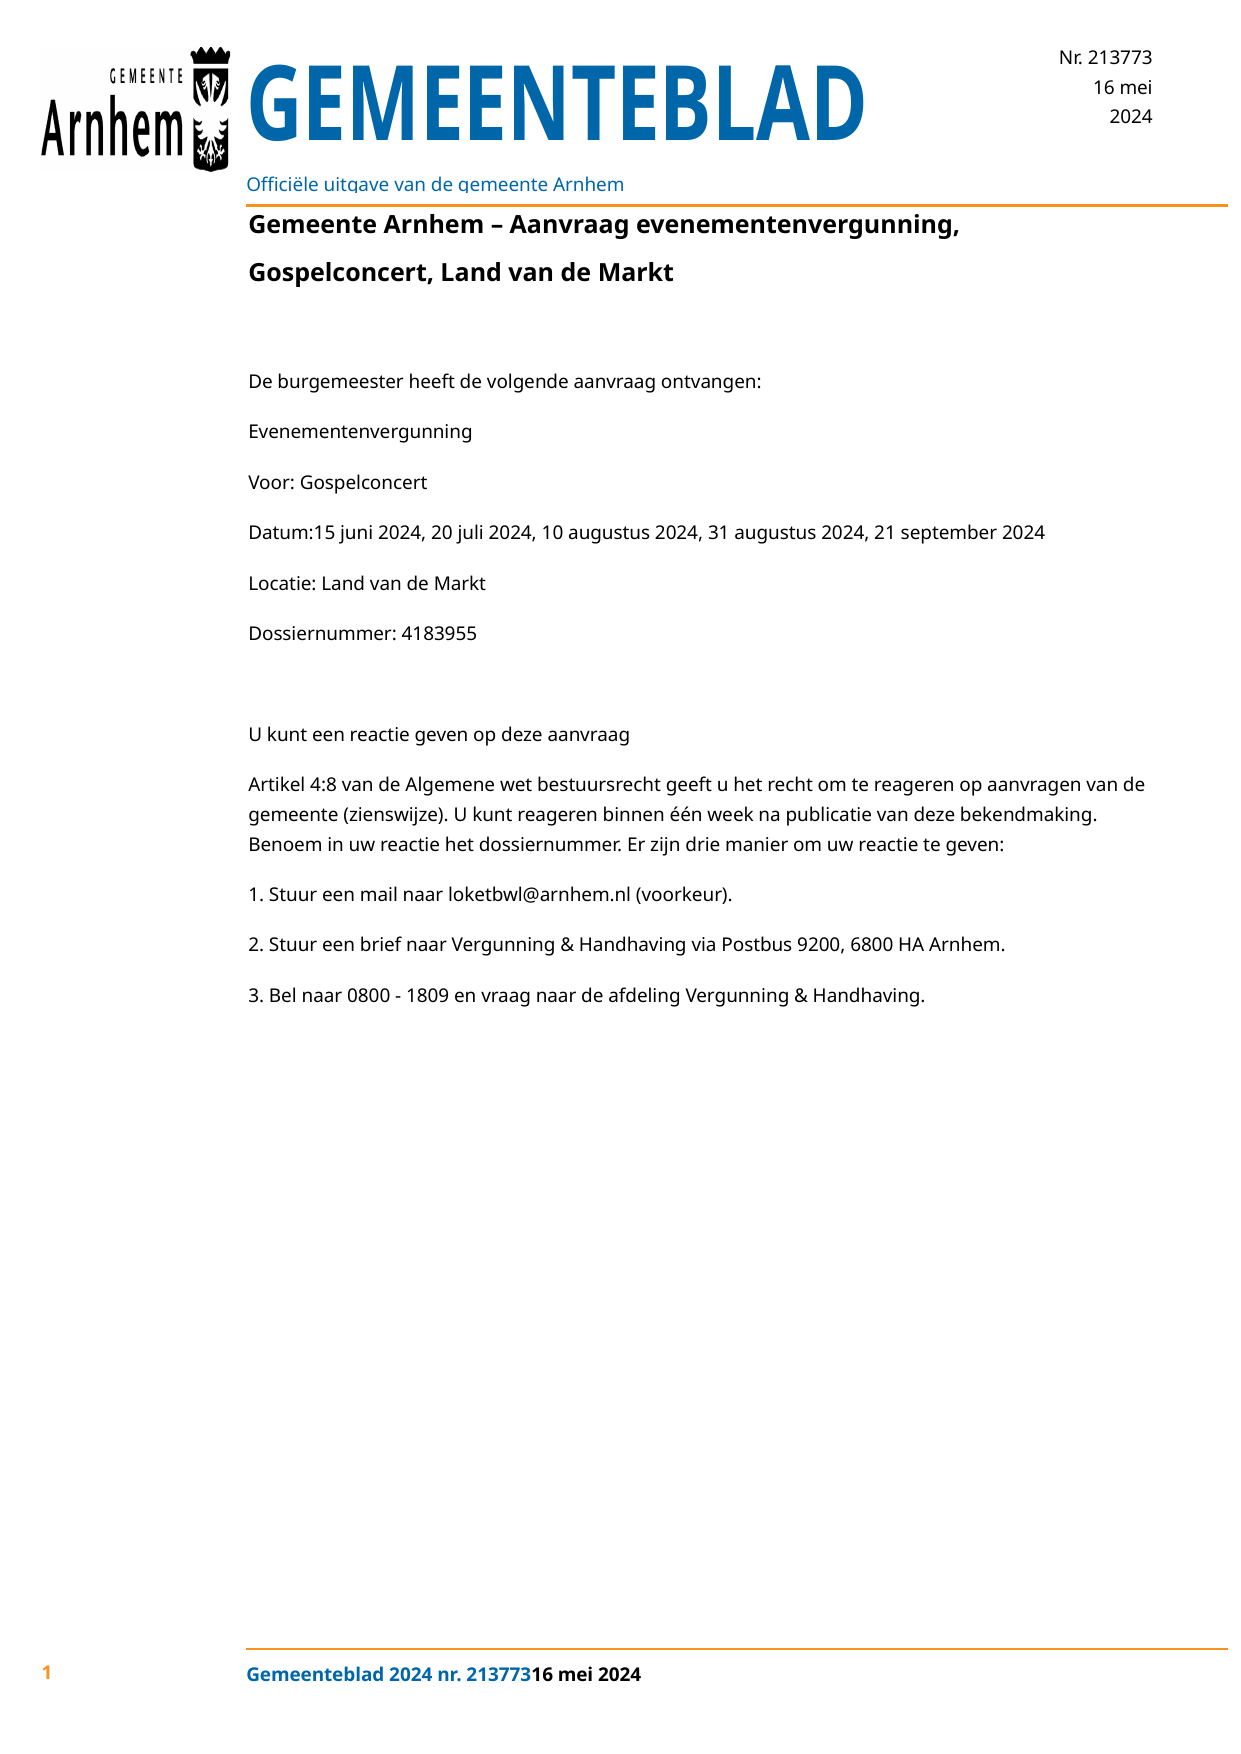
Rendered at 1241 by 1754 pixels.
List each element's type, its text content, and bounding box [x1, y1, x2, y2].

picture [41, 47, 231, 172]
text De burgemeester heeft de volgende aanvraag ontvangen: [248, 368, 1152, 394]
text Dossiernummer: 4183955 [248, 620, 1152, 646]
text Locatie: Land van de Markt [248, 570, 1152, 596]
text Datum:15 juni 2024, 20 juli 2024, 10 augustus 2024, 31 augustus 2024, 21 september 2024 [248, 519, 1152, 545]
text U kunt een reactie geven op deze aanvraag [248, 721, 1152, 747]
text Artikel 4:8 van de Algemene wet bestuursrecht geeft u het recht om te reageren op aanvragen van de gemeente (zienswijze). U kunt reageren binnen één week na publicatie van deze bekendmaking. Benoem in uw reactie het dossiernummer. Er zijn drie manier om uw reactie te geven: [248, 772, 1152, 857]
text Evenementenvergunning [248, 419, 1152, 444]
text Gemeente Arnhem – Aanvraag evenementenvergunning, Gospelconcert, Land van de Markt [248, 207, 1152, 288]
text 1. Stuur een mail naar loketbwl@arnhem.nl (voorkeur). [248, 881, 1152, 907]
text 2. Stuur een brief naar Vergunning & Handhaving via Postbus 9200, 6800 HA Arnhem. [248, 932, 1152, 957]
text 3. Bel naar 0800 - 1809 en vraag naar de afdeling Vergunning & Handhaving. [248, 982, 1152, 1008]
text Voor: Gospelconcert [248, 469, 1152, 495]
